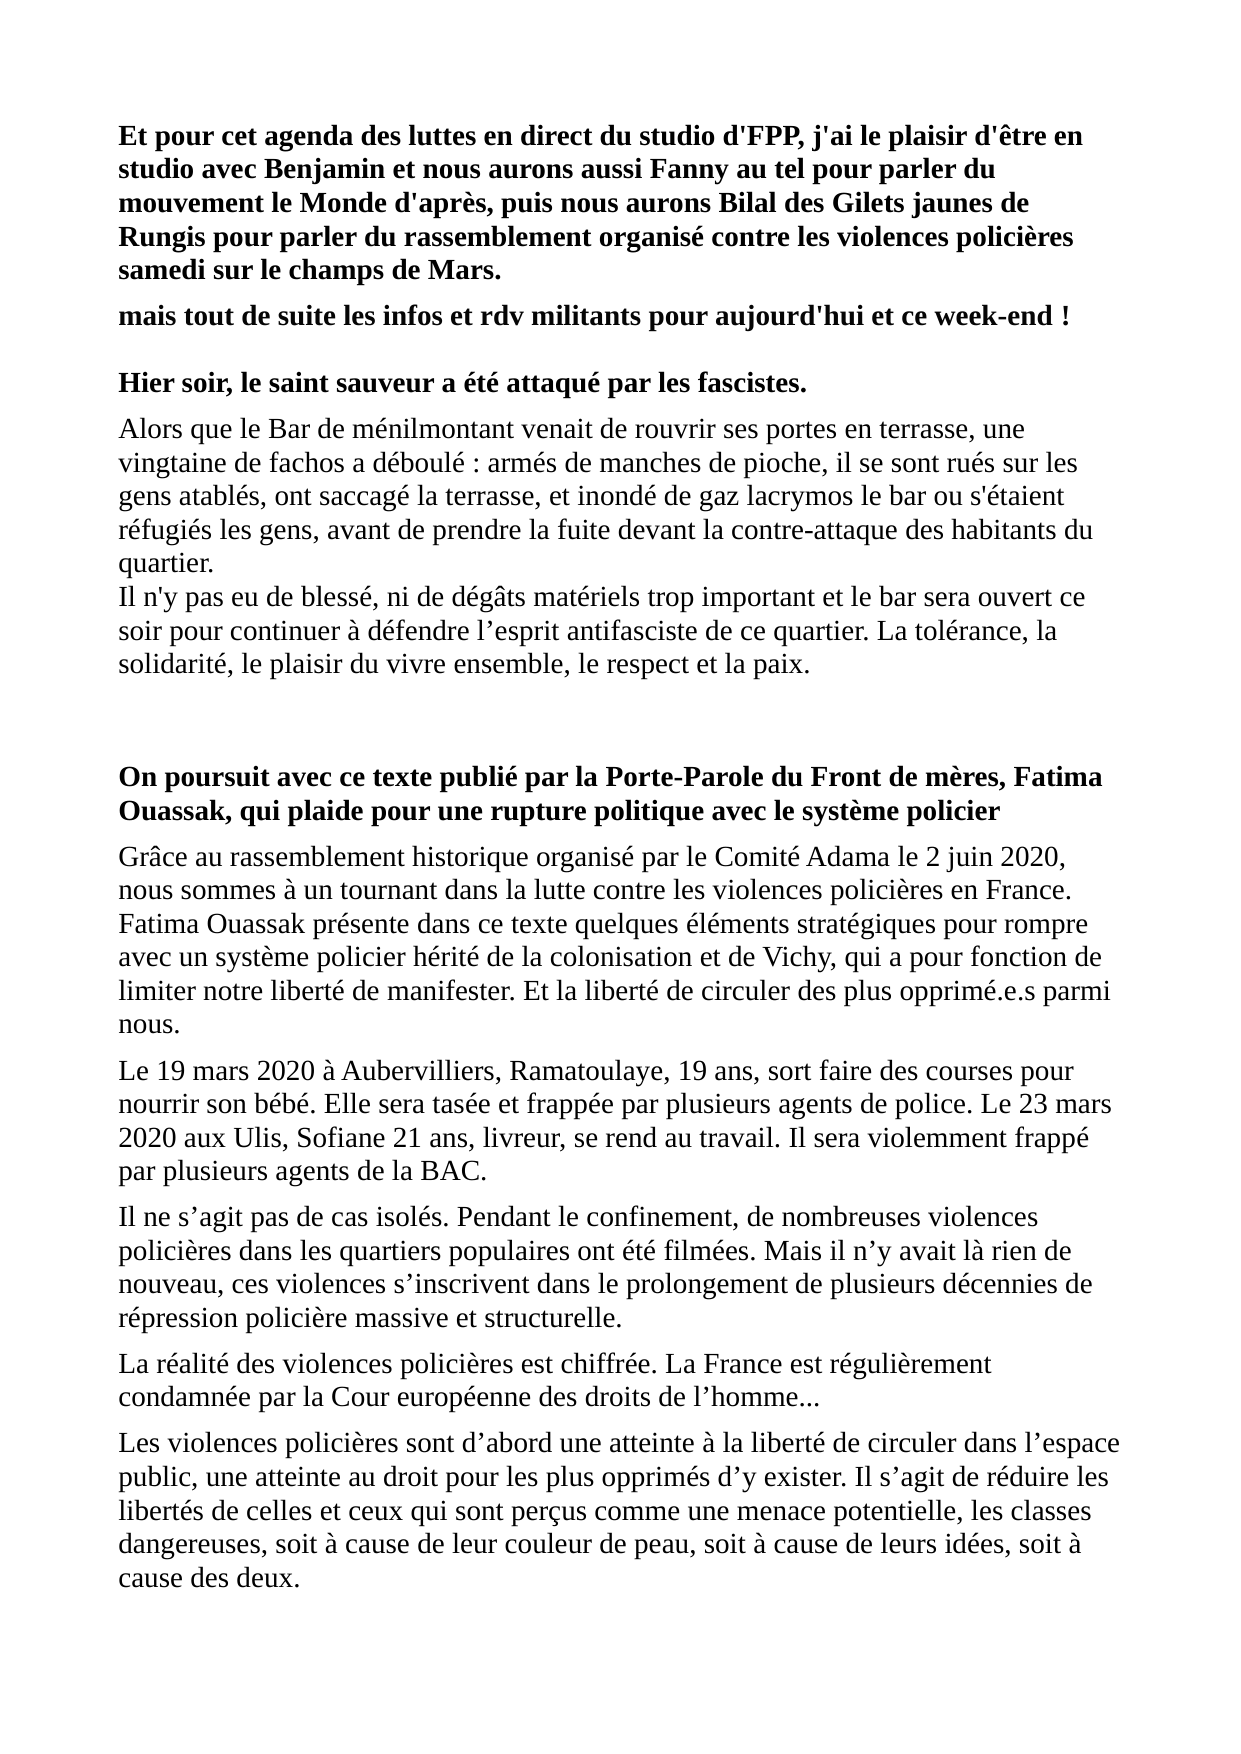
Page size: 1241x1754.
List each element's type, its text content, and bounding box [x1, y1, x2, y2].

text mais tout de suite les infos et rdv militants pour aujourd'hui et ce week-end ! [118, 298, 1122, 332]
text Alors que le Bar de ménilmontant venait de rouvrir ses portes en terrasse, une vingtaine de fachos a déboulé : armés de manches de pioche, il se sont rués sur les gens atablés, ont saccagé la terrasse, et inondé de gaz lacrymos le bar ou s'étaient réfugiés les gens, avant de prendre la fuite devant la contre-attaque des habitants du quartier. [118, 411, 1122, 579]
text Il n'y pas eu de blessé, ni de dégâts matériels trop important et le bar sera ouvert ce soir pour continuer à défendre l’esprit antifasciste de ce quartier. La tolérance, la solidarité, le plaisir du vivre ensemble, le respect et la paix. [118, 579, 1122, 680]
text Et pour cet agenda des luttes en direct du studio d'FPP, j'ai le plaisir d'être en studio avec Benjamin et nous aurons aussi Fanny au tel pour parler du mouvement le Monde d'après, puis nous aurons Bilal des Gilets jaunes de Rungis pour parler du rassemblement organisé contre les violences policières samedi sur le champs de Mars. [118, 118, 1122, 286]
text Grâce au rassemblement historique organisé par le Comité Adama le 2 juin 2020, nous sommes à un tournant dans la lutte contre les violences policières en France. Fatima Ouassak présente dans ce texte quelques éléments stratégiques pour rompre avec un système policier hérité de la colonisation et de Vichy, qui a pour fonction de limiter notre liberté de manifester. Et la liberté de circuler des plus opprimé.e.s parmi nous. [118, 839, 1122, 1040]
text Il ne s’agit pas de cas isolés. Pendant le confinement, de nombreuses violences policières dans les quartiers populaires ont été filmées. Mais il n’y avait là rien de nouveau, ces violences s’inscrivent dans le prolongement de plusieurs décennies de répression policière massive et structurelle. [118, 1199, 1122, 1333]
text On poursuit avec ce texte publié par la Porte-Parole du Front de mères, Fatima Ouassak, qui plaide pour une rupture politique avec le système policier [118, 759, 1122, 826]
text Le 19 mars 2020 à Aubervilliers, Ramatoulaye, 19 ans, sort faire des courses pour nourrir son bébé. Elle sera tasée et frappée par plusieurs agents de police. Le 23 mars 2020 aux Ulis, Sofiane 21 ans, livreur, se rend au travail. Il sera violemment frappé par plusieurs agents de la BAC. [118, 1053, 1122, 1187]
text Hier soir, le saint sauveur a été attaqué par les fascistes. [118, 365, 1122, 399]
text La réalité des violences policières est chiffrée. La France est régulièrement condamnée par la Cour européenne des droits de l’homme... [118, 1346, 1122, 1413]
text Les violences policières sont d’abord une atteinte à la liberté de circuler dans l’espace public, une atteinte au droit pour les plus opprimés d’y exister. Il s’agit de réduire les libertés de celles et ceux qui sont perçus comme une menace potentielle, les classes dangereuses, soit à cause de leur couleur de peau, soit à cause de leurs idées, soit à cause des deux. [118, 1426, 1122, 1593]
